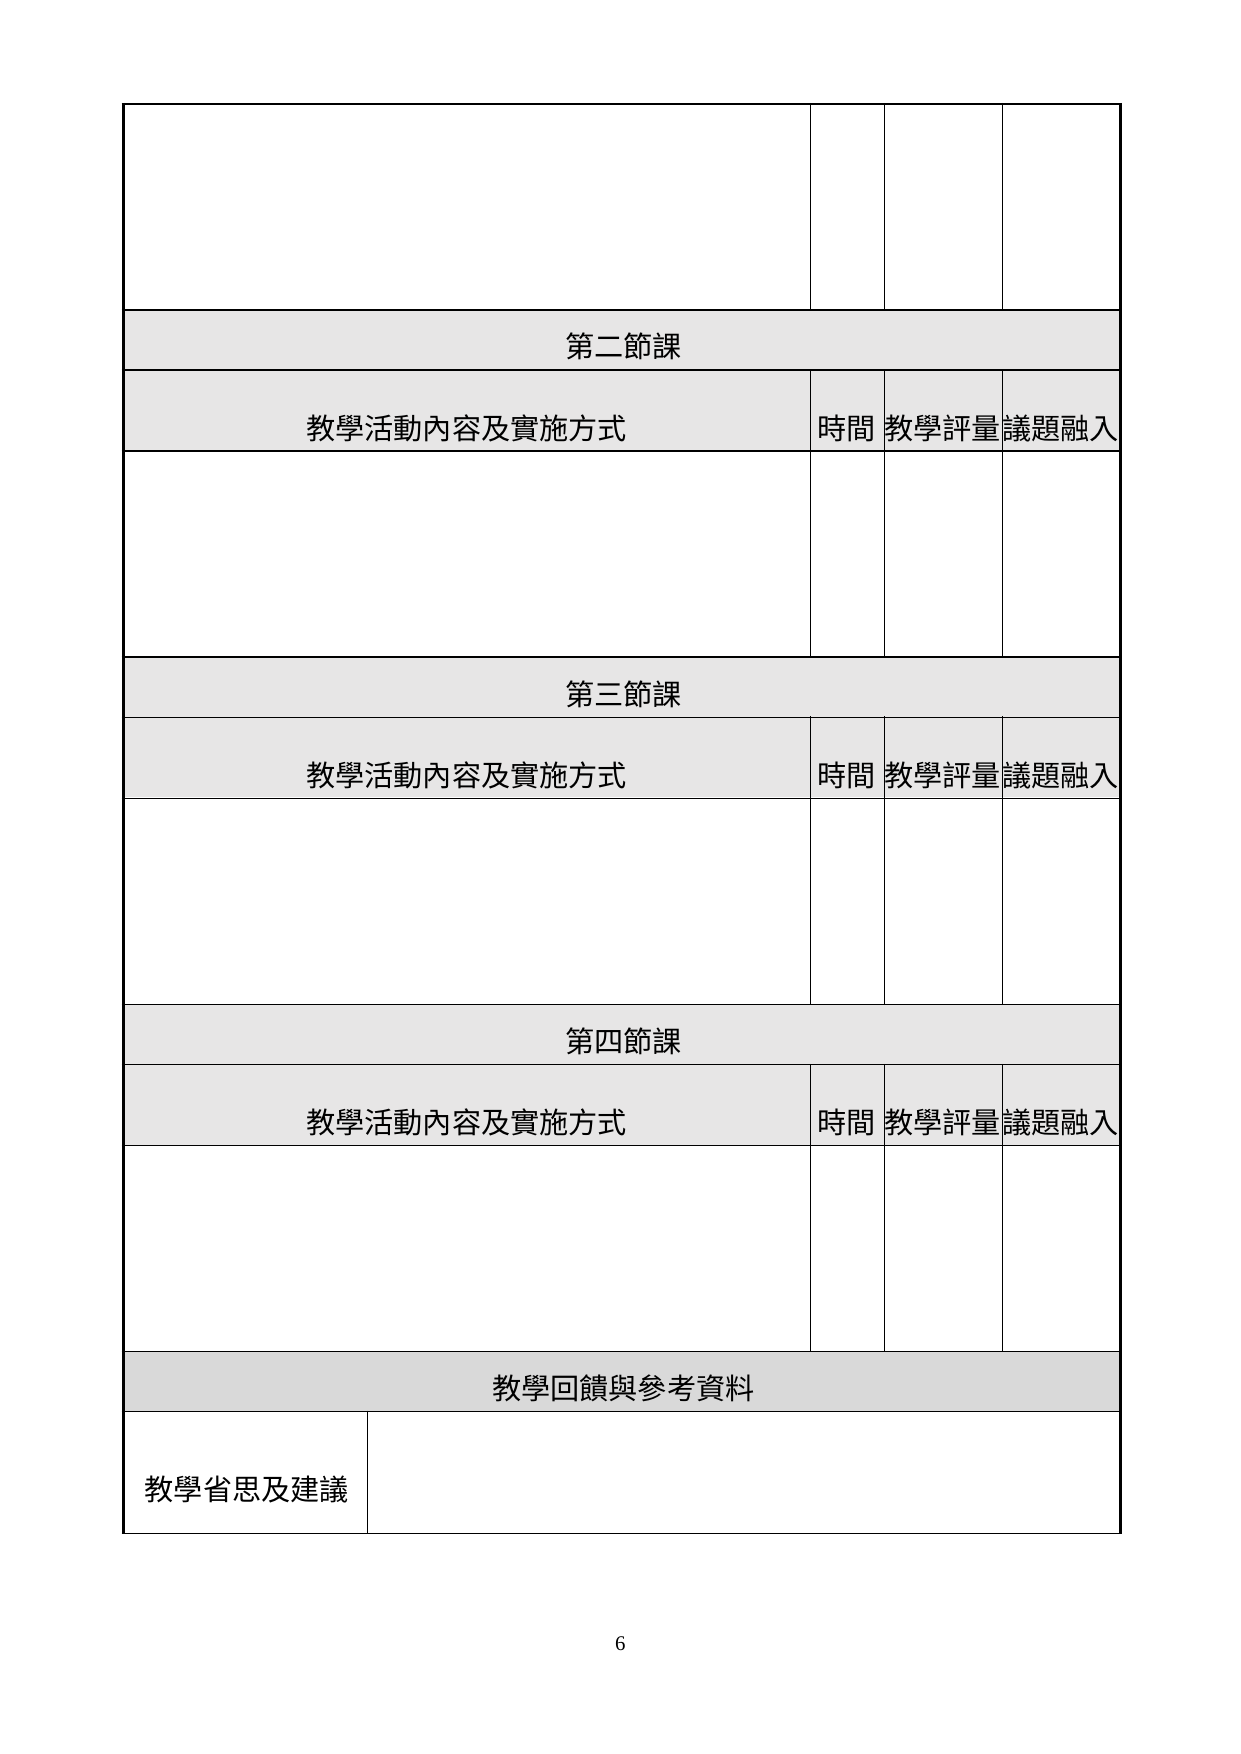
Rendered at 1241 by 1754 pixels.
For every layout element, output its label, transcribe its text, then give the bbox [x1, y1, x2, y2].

table_cell 時間 [811, 1065, 884, 1145]
table_cell 教學活動內容及實施方式 [125, 371, 810, 450]
table_cell [811, 452, 884, 656]
table_cell [811, 1146, 884, 1351]
table_cell 第四節課 [125, 1005, 1119, 1064]
table_cell [1003, 105, 1119, 309]
table_cell [125, 799, 810, 1003]
table_cell 第二節課 [125, 311, 1119, 369]
table_cell 第三節課 [125, 658, 1119, 716]
table_cell 教學評量 [885, 718, 1002, 797]
table_cell 教學回饋與參考資料 [125, 1352, 1119, 1411]
table_cell [1003, 452, 1119, 656]
table_cell [885, 452, 1002, 656]
table_cell [368, 1412, 1119, 1532]
table_cell 時間 [811, 371, 884, 450]
table_cell 議題融入 [1003, 1065, 1119, 1145]
table_cell [885, 799, 1002, 1003]
table_cell 議題融入 [1003, 371, 1119, 450]
table_cell 教學活動內容及實施方式 [125, 1065, 810, 1145]
table_cell [125, 1146, 810, 1351]
table_cell 教學評量 [885, 371, 1002, 450]
table_cell [811, 105, 884, 309]
table_cell [885, 1146, 1002, 1351]
table_cell 時間 [811, 718, 884, 797]
table_cell [1003, 1146, 1119, 1351]
table_cell [811, 799, 884, 1003]
table_cell [885, 105, 1002, 309]
table_cell 教學省思及建議 [125, 1412, 367, 1532]
table_cell [125, 452, 810, 656]
table_cell [1003, 799, 1119, 1003]
table_cell [125, 105, 810, 309]
table_cell 教學評量 [885, 1065, 1002, 1145]
table_cell 教學活動內容及實施方式 [125, 718, 810, 797]
table_cell 議題融入 [1003, 718, 1119, 797]
